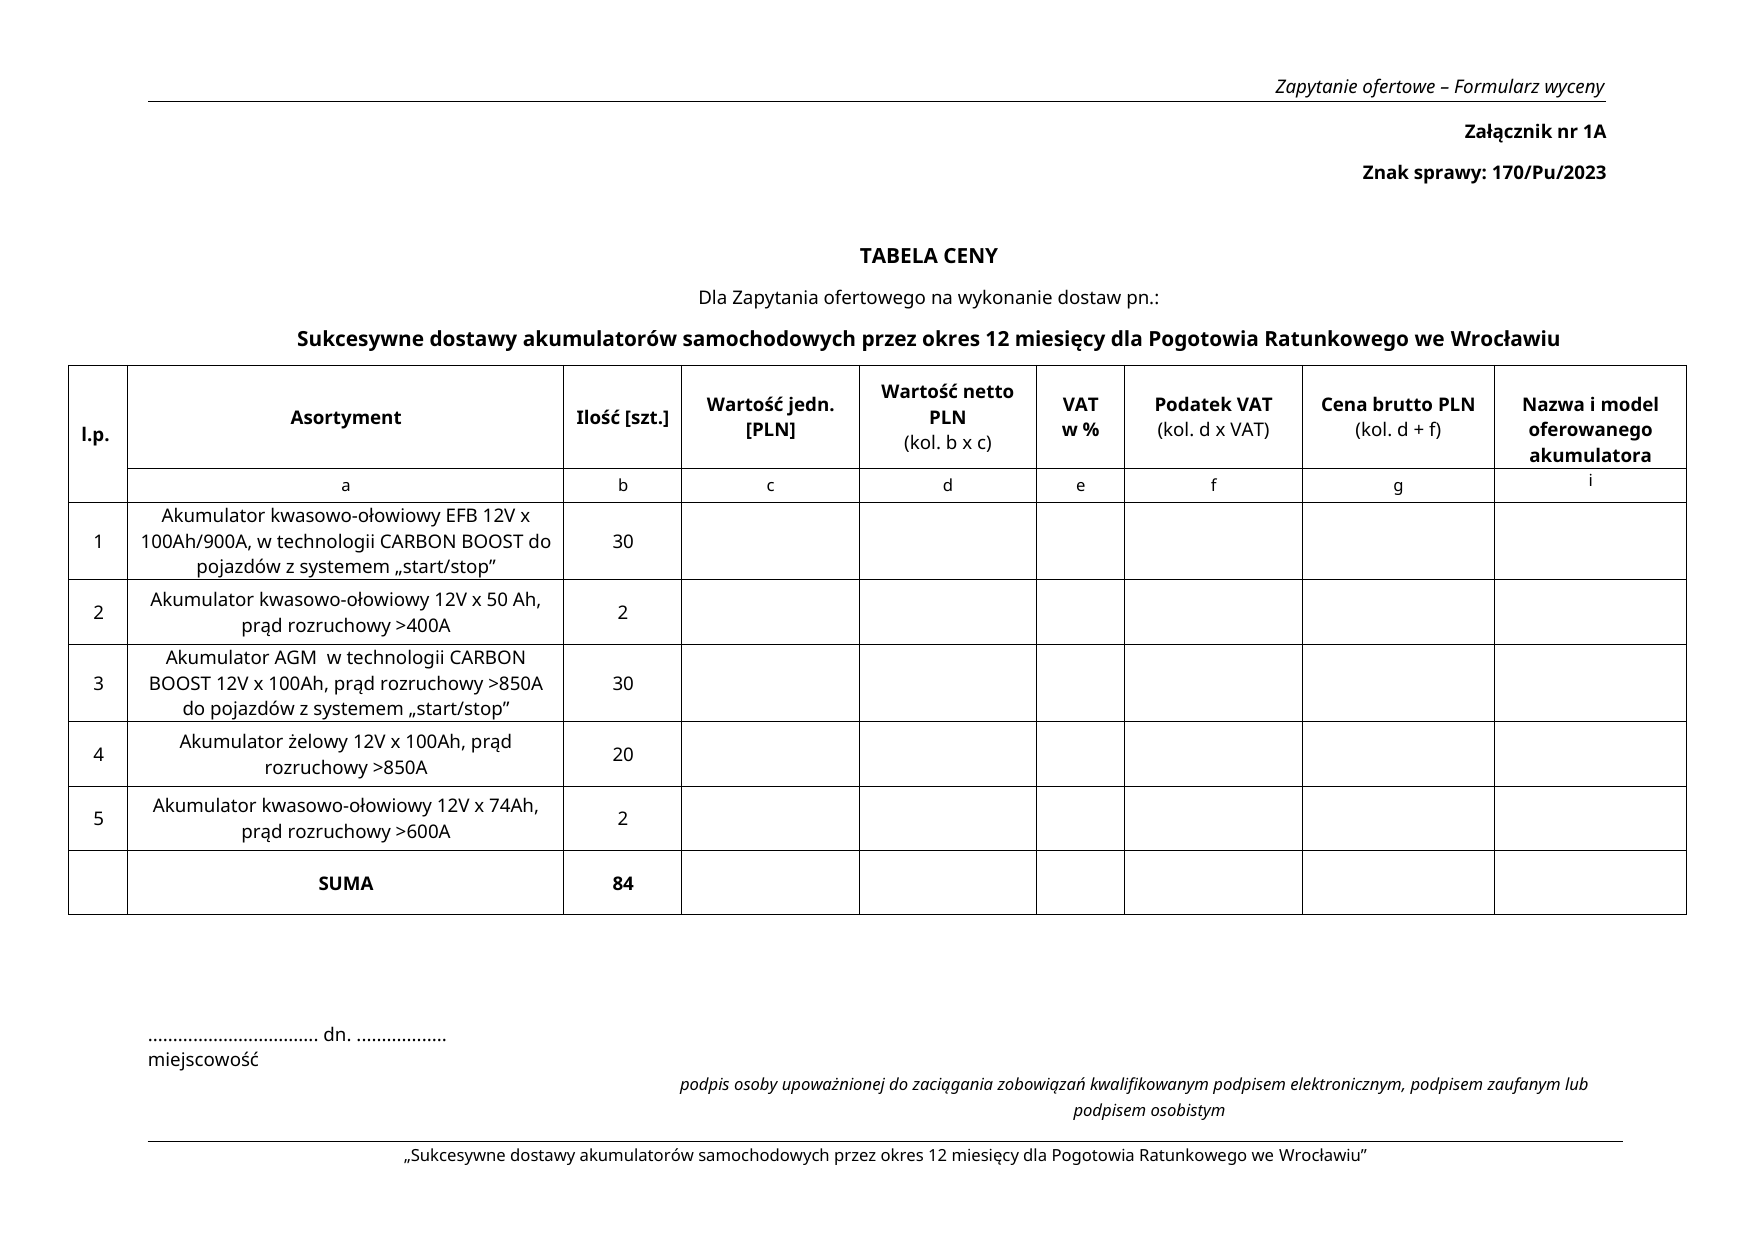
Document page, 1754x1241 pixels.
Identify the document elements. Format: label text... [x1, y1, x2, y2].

text Znak sprawy: 170/Pu/2023 [251, 156, 1606, 186]
table_cell [1125, 580, 1302, 644]
table_cell c [682, 469, 859, 502]
text podpis osoby upoważnionej do zaciągania zobowiązań kwalifikowanym podpisem elektronicznym, podpisem zaufanym lub podpisem osobistym [664, 1072, 1606, 1121]
table_cell Akumulator AGM w technologii CARBON BOOST 12V x 100Ah, prąd rozruchowy >850A do pojazdów z systemem „start/stop” [128, 645, 563, 721]
table_cell 2 [564, 787, 681, 850]
table_cell Akumulator kwasowo-ołowiowy 12V x 50 Ah, prąd rozruchowy >400A [128, 580, 563, 644]
table_cell [682, 722, 859, 786]
table_header Cena brutto PLN (kol. d + f) [1303, 366, 1494, 468]
table_cell [1303, 851, 1494, 914]
table_cell Akumulator kwasowo-ołowiowy EFB 12V x 100Ah/900A, w technologii CARBON BOOST do pojazdów z systemem „start/stop” [128, 503, 563, 579]
table_header Podatek VAT (kol. d x VAT) [1125, 366, 1302, 468]
table_cell 5 [69, 787, 127, 850]
table_cell [1495, 645, 1686, 721]
text miejscowość [148, 1047, 1606, 1072]
table_cell [1303, 580, 1494, 644]
table_cell [1125, 851, 1302, 914]
table_cell f [1125, 469, 1302, 502]
table_cell [1125, 503, 1302, 579]
table_cell [682, 851, 859, 914]
text Dla Zapytania ofertowego na wykonanie dostaw pn.: [251, 281, 1606, 311]
table_cell [1303, 787, 1494, 850]
table_cell e [1037, 469, 1124, 502]
table_cell i [1495, 469, 1686, 502]
table_cell [682, 580, 859, 644]
table_cell [1037, 580, 1124, 644]
table_cell [860, 503, 1036, 579]
table_header l.p. [69, 366, 127, 502]
table_cell b [564, 469, 681, 502]
table_header Asortyment [128, 366, 563, 468]
table_cell [1125, 722, 1302, 786]
table_cell [682, 787, 859, 850]
table_cell [1303, 645, 1494, 721]
table_cell [1037, 503, 1124, 579]
table_cell 30 [564, 503, 681, 579]
table_cell 2 [564, 580, 681, 644]
table_cell 30 [564, 645, 681, 721]
text TABELA CENY [251, 240, 1606, 269]
table_cell [1037, 645, 1124, 721]
table_header Wartość jedn. [PLN] [682, 366, 859, 468]
table_cell Akumulator żelowy 12V x 100Ah, prąd rozruchowy >850A [128, 722, 563, 786]
table_cell [682, 503, 859, 579]
table_cell 2 [69, 580, 127, 644]
table_cell [1125, 645, 1302, 721]
table_cell [860, 645, 1036, 721]
text .................................. dn. .................. [148, 1021, 1606, 1047]
table_cell [1495, 503, 1686, 579]
table_cell [1495, 722, 1686, 786]
table_header Nazwa i model oferowanego akumulatora [1495, 366, 1686, 468]
table_cell [1495, 851, 1686, 914]
text Załącznik nr 1A [148, 118, 1606, 144]
table_cell [860, 787, 1036, 850]
table_cell [860, 851, 1036, 914]
table_header Wartość netto PLN (kol. b x c) [860, 366, 1036, 468]
table_cell Akumulator kwasowo-ołowiowy 12V x 74Ah, prąd rozruchowy >600A [128, 787, 563, 850]
table_cell [1495, 787, 1686, 850]
text Sukcesywne dostawy akumulatorów samochodowych przez okres 12 miesięcy dla Pogotowia Ratunkowego we Wrocławiu [251, 323, 1606, 352]
table_cell d [860, 469, 1036, 502]
table_cell [1495, 580, 1686, 644]
table_cell SUMA [128, 851, 563, 914]
table_cell a [128, 469, 563, 502]
table_cell [1125, 787, 1302, 850]
table_cell 20 [564, 722, 681, 786]
table_header Ilość [szt.] [564, 366, 681, 468]
table_header VAT w % [1037, 366, 1124, 468]
table_cell [1037, 787, 1124, 850]
table_cell 4 [69, 722, 127, 786]
table_cell 1 [69, 503, 127, 579]
table_cell 84 [564, 851, 681, 914]
table_cell [1303, 503, 1494, 579]
table_cell [682, 645, 859, 721]
table_cell 3 [69, 645, 127, 721]
table_cell [1037, 722, 1124, 786]
table_cell [860, 580, 1036, 644]
table_cell [1303, 722, 1494, 786]
table_cell [69, 851, 127, 914]
table_cell g [1303, 469, 1494, 502]
table_cell [1037, 851, 1124, 914]
table_cell [860, 722, 1036, 786]
